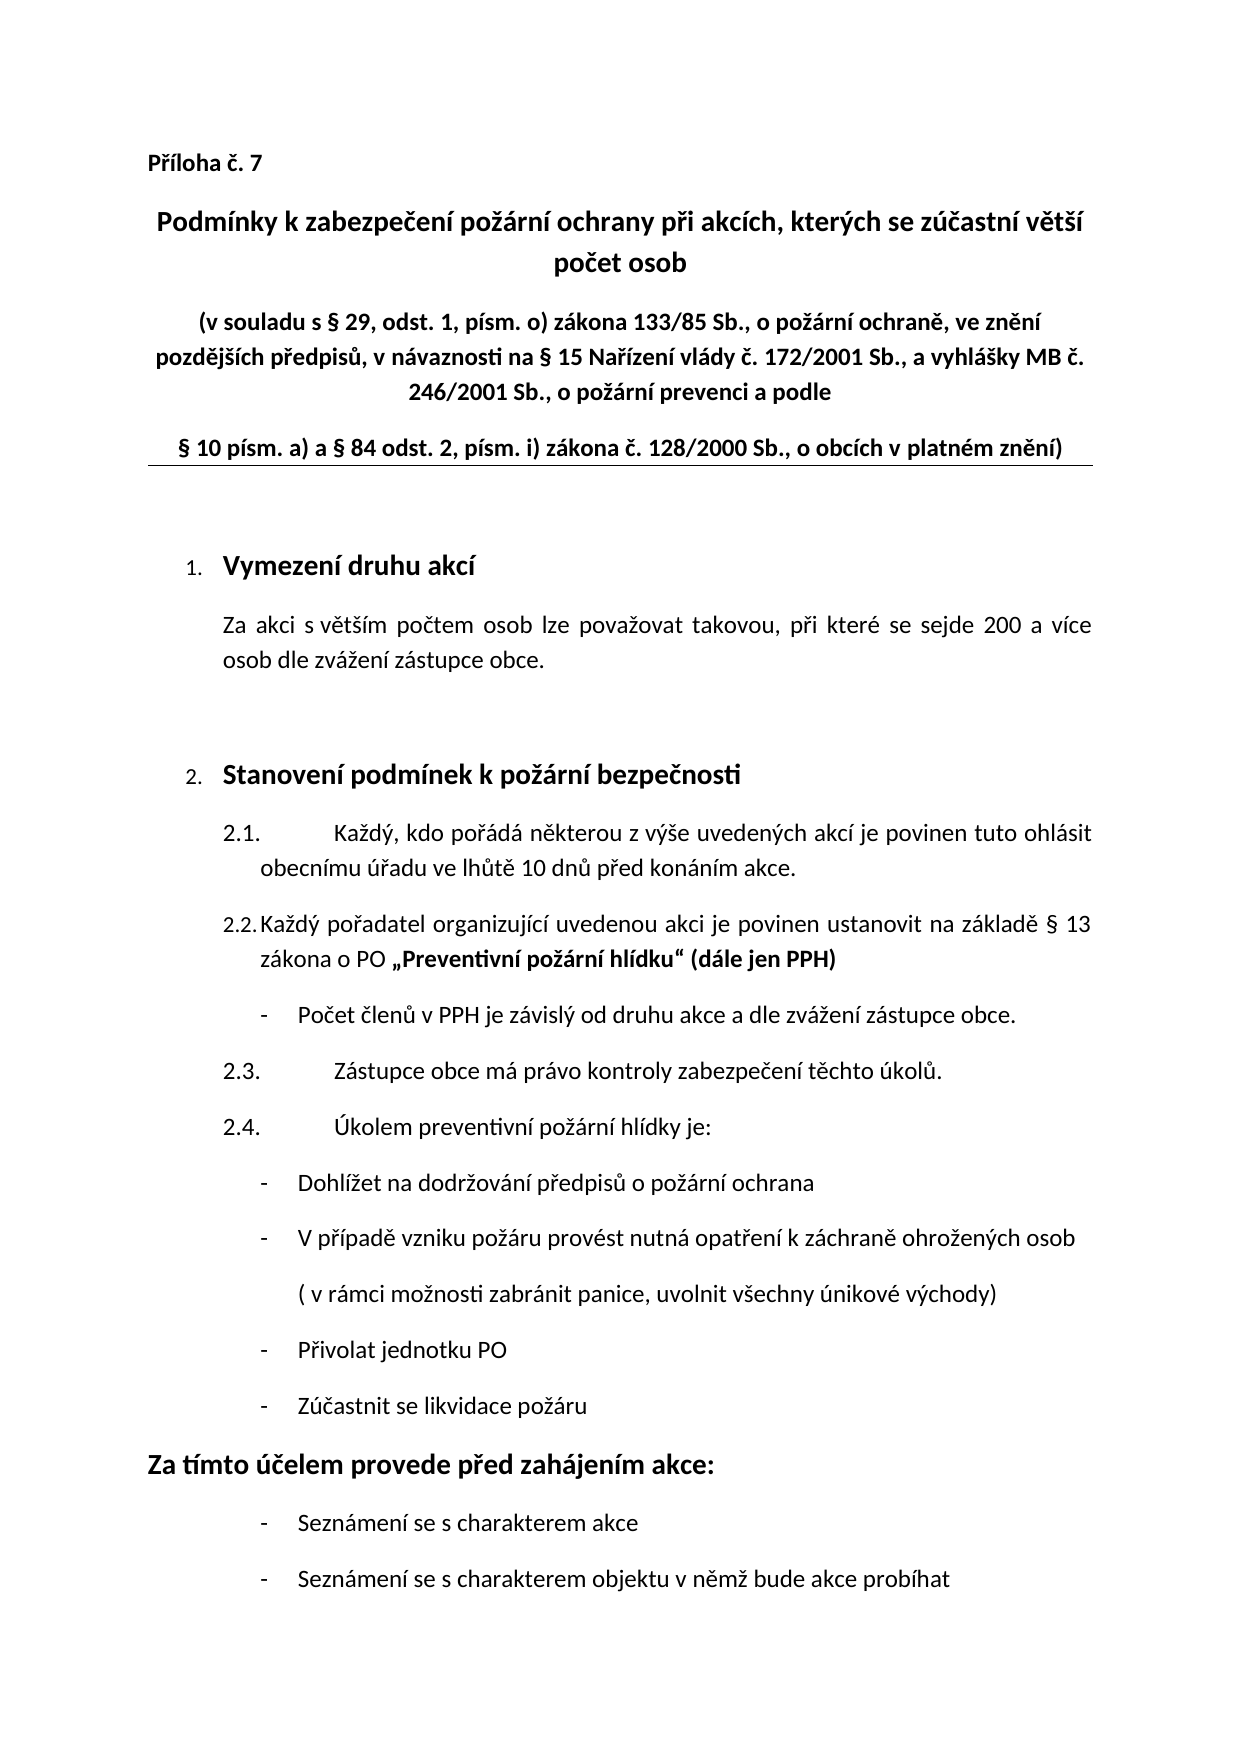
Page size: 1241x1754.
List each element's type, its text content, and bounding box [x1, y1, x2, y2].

list Přivolat jednotku PO [260, 1334, 1093, 1365]
list Vymezení druhu akcí [185, 547, 1093, 583]
list Každý, kdo pořádá některou z výše uvedených akcí je povinen tuto ohlásit obecnímu úřadu ve lhůtě 10 dnů před konáním akce. [223, 817, 1093, 883]
list V případě vzniku požáru provést nutná opatření k záchraně ohrožených osob [260, 1222, 1093, 1253]
list Počet členů v PPH je závislý od druhu akce a dle zvážení zástupce obce. [260, 999, 1093, 1030]
list Stanovení podmínek k požární bezpečnosti [185, 756, 1093, 791]
text Za akci s větším počtem osob lze považovat takovou, při které se sejde 200 a více osob dle zvážení zástupce obce. [223, 609, 1093, 674]
list Zástupce obce má právo kontroly zabezpečení těchto úkolů. [223, 1055, 1093, 1086]
text Příloha č. 7 [148, 148, 1093, 178]
text (v souladu s § 29, odst. 1, písm. o) zákona 133/85 Sb., o požární ochraně, ve znění pozdějších předpisů, v návaznosti na § 15 Nařízení vlády č. 172/2001 Sb., a vyhlášky MB č. 246/2001 Sb., o požární prevenci a podle [148, 306, 1093, 407]
list Každý pořadatel organizující uvedenou akci je povinen ustanovit na základě § 13 zákona o PO „Preventivní požární hlídku“ (dále jen PPH) [223, 908, 1093, 974]
list Seznámení se s charakterem objektu v němž bude akce probíhat [260, 1563, 1093, 1594]
text § 10 písm. a) a § 84 odst. 2, písm. i) zákona č. 128/2000 Sb., o obcích v platném znění) [148, 432, 1093, 465]
list Seznámení se s charakterem akce [260, 1508, 1093, 1538]
list Úkolem preventivní požární hlídky je: [223, 1111, 1093, 1141]
list Zúčastnit se likvidace požáru [260, 1390, 1093, 1421]
text Podmínky k zabezpečení požární ochrany při akcích, kterých se zúčastní větší počet osob [148, 203, 1093, 280]
text ( v rámci možnosti zabránit panice, uvolnit všechny únikové východy) [298, 1278, 1093, 1309]
list Dohlížet na dodržování předpisů o požární ochrana [260, 1167, 1093, 1197]
text Za tímto účelem provede před zahájením akce: [148, 1446, 1093, 1481]
